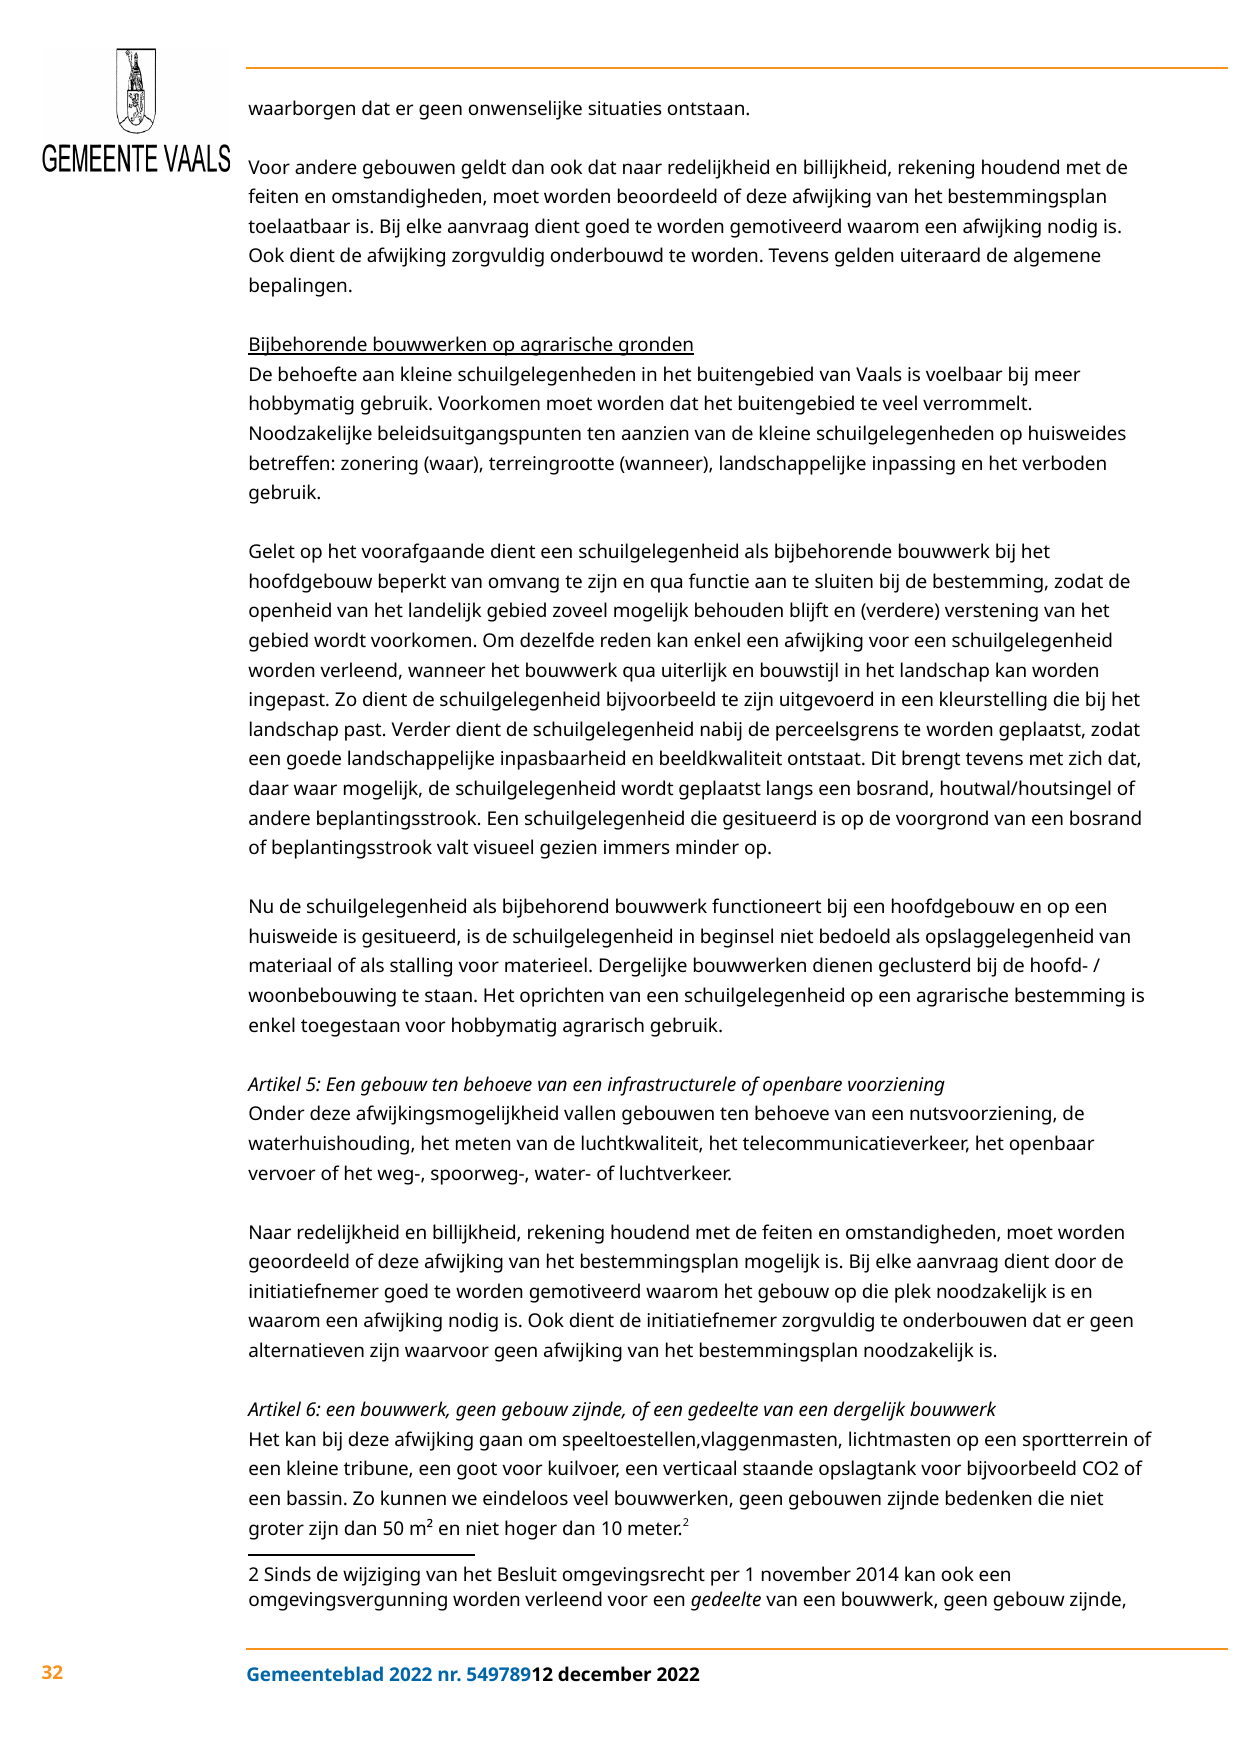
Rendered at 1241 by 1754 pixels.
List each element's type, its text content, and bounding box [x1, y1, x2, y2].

text Voor andere gebouwen geldt dan ook dat naar redelijkheid en billijkheid, rekening houdend met de feiten en omstandigheden, moet worden beoordeeld of deze afwijking van het bestemmingsplan toelaatbaar is. Bij elke aanvraag dient goed te worden gemotiveerd waarom een afwijking nodig is. Ook dient de afwijking zorgvuldig onderbouwd te worden. Tevens gelden uiteraard de algemene bepalingen. [248, 154, 1152, 298]
text Naar redelijkheid en billijkheid, rekening houdend met de feiten en omstandigheden, moet worden geoordeeld of deze afwijking van het bestemmingsplan mogelijk is. Bij elke aanvraag dient door de initiatiefnemer goed te worden gemotiveerd waarom het gebouw op die plek noodzakelijk is en waarom een afwijking nodig is. Ook dient de initiatiefnemer zorgvuldig te onderbouwen dat er geen alternatieven zijn waarvoor geen afwijking van het bestemmingsplan noodzakelijk is. [248, 1219, 1152, 1363]
text Artikel 6: een bouwwerk, geen gebouw zijnde, of een gedeelte van een dergelijk bouwwerk [248, 1396, 1152, 1422]
text Bijbehorende bouwwerken op agrarische gronden [248, 331, 1152, 357]
text Gelet op het voorafgaande dient een schuilgelegenheid als bijbehorende bouwwerk bij het hoofdgebouw beperkt van omvang te zijn en qua functie aan te sluiten bij de bestemming, zodat de openheid van het landelijk gebied zoveel mogelijk behouden blijft en (verdere) verstening van het gebied wordt voorkomen. Om dezelfde reden kan enkel een afwijking voor een schuilgelegenheid worden verleend, wanneer het bouwwerk qua uiterlijk en bouwstijl in het landschap kan worden ingepast. Zo dient de schuilgelegenheid bijvoorbeeld te zijn uitgevoerd in een kleurstelling die bij het landschap past. Verder dient de schuilgelegenheid nabij de perceelsgrens te worden geplaatst, zodat een goede landschappelijke inpasbaarheid en beeldkwaliteit ontstaat. Dit brengt tevens met zich dat, daar waar mogelijk, de schuilgelegenheid wordt geplaatst langs een bosrand, houtwal/houtsingel of andere beplantingsstrook. Een schuilgelegenheid die gesitueerd is op de voorgrond van een bosrand of beplantingsstrook valt visueel gezien immers minder op. [248, 538, 1152, 860]
text Artikel 5: Een gebouw ten behoeve van een infrastructurele of openbare voorziening [248, 1071, 1152, 1097]
text Het kan bij deze afwijking gaan om speeltoestellen,vlaggenmasten, lichtmasten op een sportterrein of een kleine tribune, een goot voor kuilvoer, een verticaal staande opslagtank voor bijvoorbeeld CO2 of een bassin. Zo kunnen we eindeloos veel bouwwerken, geen gebouwen zijnde bedenken die niet groter zijn dan 50 m² en niet hoger dan 10 meter. [248, 1426, 1152, 1541]
text Sinds de wijziging van het Besluit omgevingsrecht per 1 november 2014 kan ook een omgevingsvergunning worden verleend voor een gedeelte van een bouwwerk, geen gebouw zijnde, [248, 1561, 1152, 1612]
text waarborgen dat er geen onwenselijke situaties ontstaan. [248, 95, 1152, 121]
text Nu de schuilgelegenheid als bijbehorend bouwwerk functioneert bij een hoofdgebouw en op een huisweide is gesitueerd, is de schuilgelegenheid in beginsel niet bedoeld als opslaggelegenheid van materiaal of als stalling voor materieel. Dergelijke bouwwerken dienen geclusterd bij de hoofd- / woonbebouwing te staan. Het oprichten van een schuilgelegenheid op een agrarische bestemming is enkel toegestaan voor hobbymatig agrarisch gebruik. [248, 893, 1152, 1038]
picture [41, 47, 231, 172]
text De behoefte aan kleine schuilgelegenheden in het buitengebied van Vaals is voelbaar bij meer hobbymatig gebruik. Voorkomen moet worden dat het buitengebied te veel verrommelt. Noodzakelijke beleidsuitgangspunten ten aanzien van de kleine schuilgelegenheden op huisweides betreffen: zonering (waar), terreingrootte (wanneer), landschappelijke inpassing en het verboden gebruik. [248, 361, 1152, 505]
text Onder deze afwijkingsmogelijkheid vallen gebouwen ten behoeve van een nutsvoorziening, de waterhuishouding, het meten van de luchtkwaliteit, het telecommunicatieverkeer, het openbaar vervoer of het weg-, spoorweg-, water- of luchtverkeer. [248, 1101, 1152, 1186]
